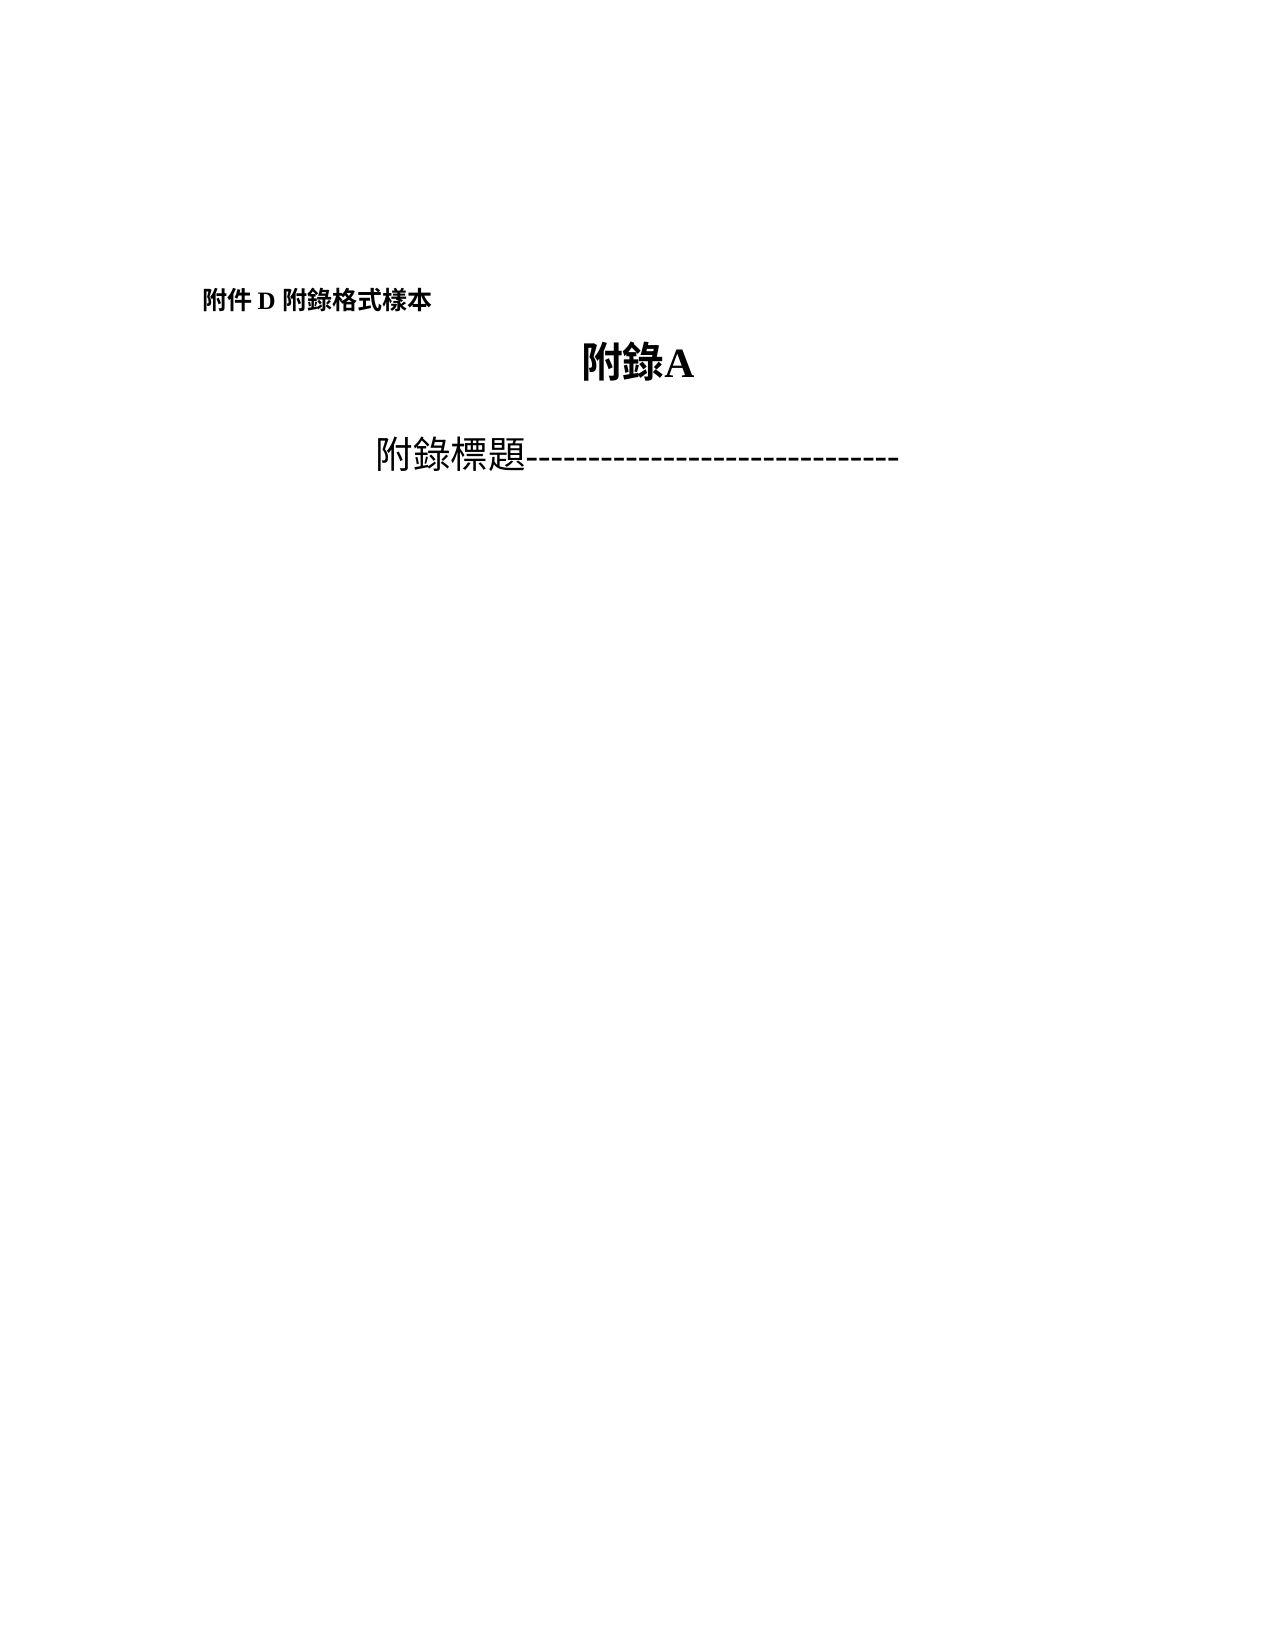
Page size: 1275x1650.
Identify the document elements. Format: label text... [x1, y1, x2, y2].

text 附錄標題------------------------------ [187, 410, 1087, 473]
text 附錄A [187, 273, 1087, 380]
text 附件D 附錄格式樣本 [202, 280, 510, 316]
